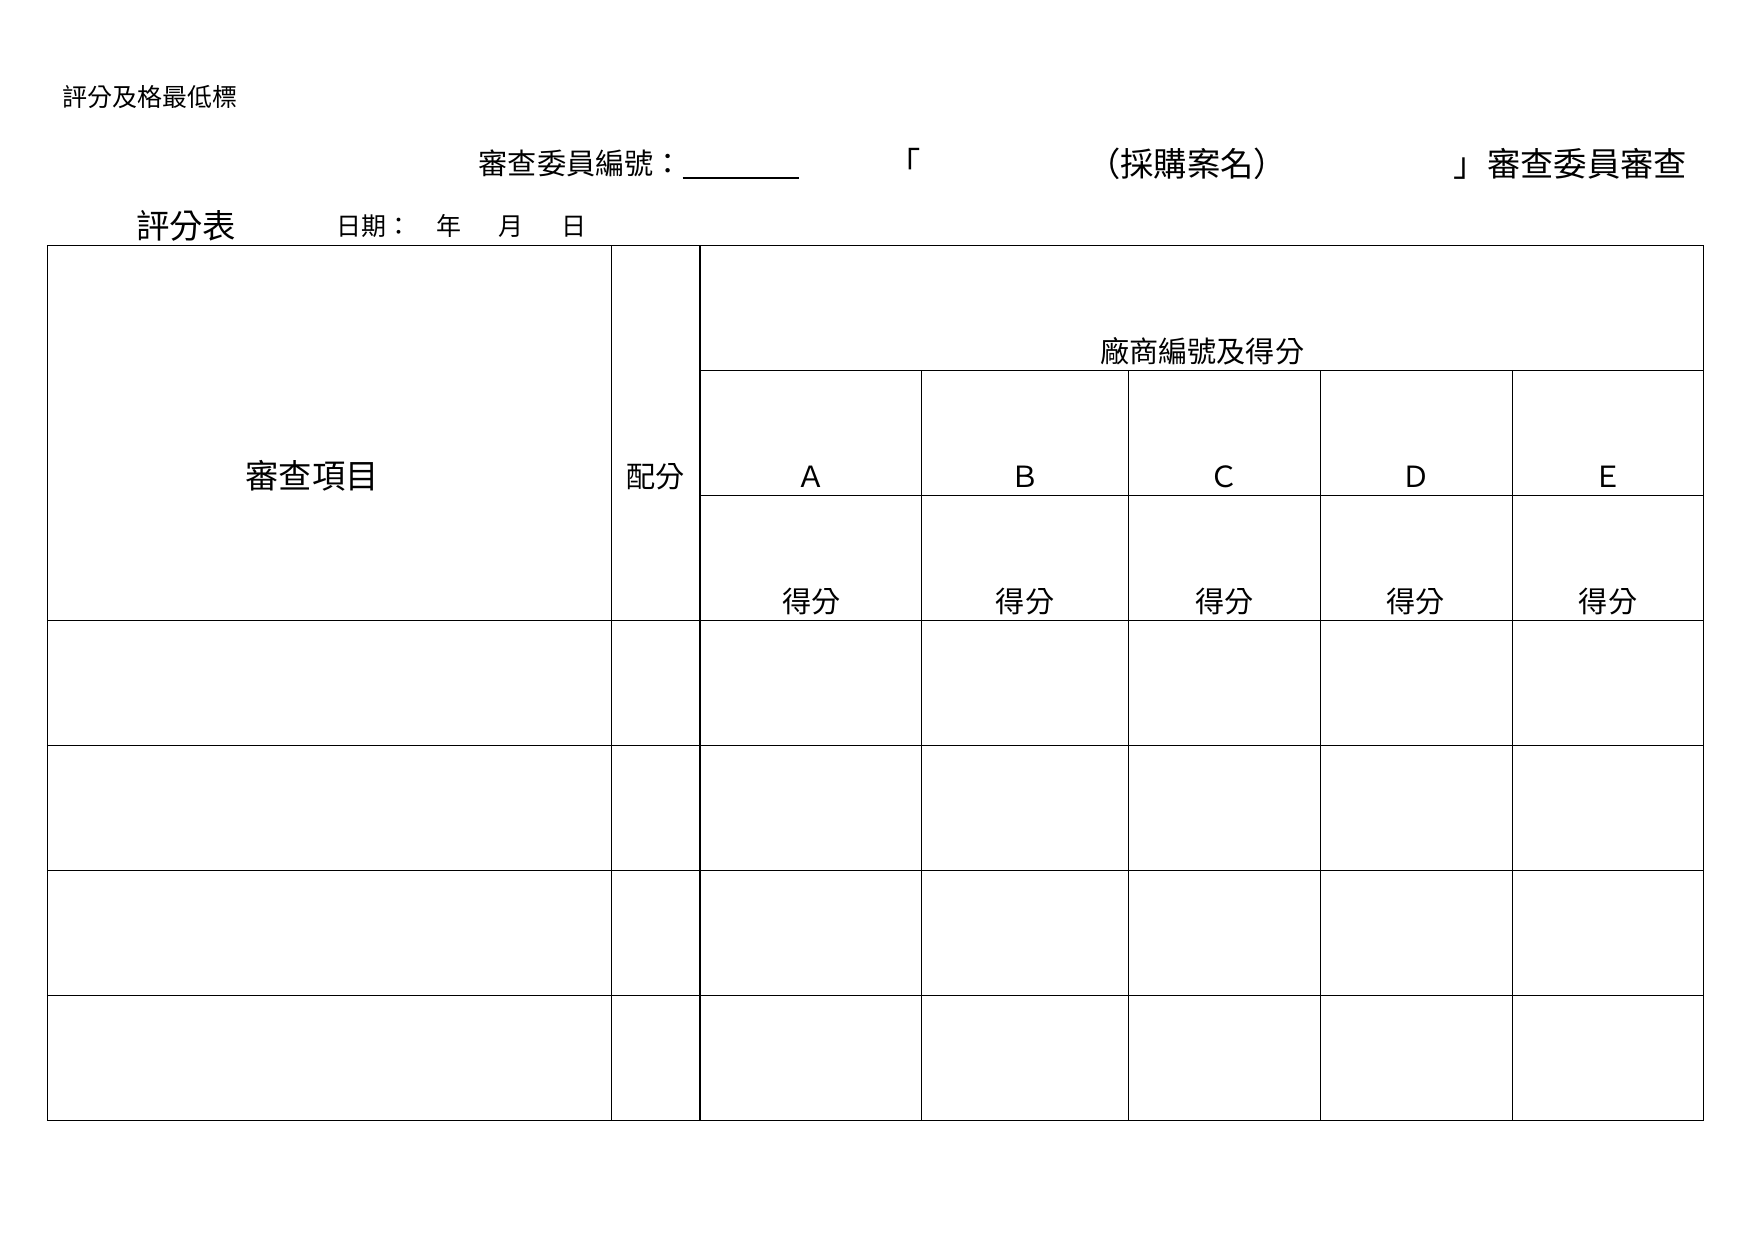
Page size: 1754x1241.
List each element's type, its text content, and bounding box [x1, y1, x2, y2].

table_cell [48, 621, 611, 745]
table_cell [48, 746, 611, 870]
table_cell [1321, 621, 1512, 745]
text 審查委員編號： 「 （採購案名） 」審查委員審查評分表 日期： 年 月 日 [47, 70, 1707, 245]
table_header 廠商編號及得分 [701, 246, 1703, 370]
table_cell [1129, 871, 1320, 995]
table_cell [922, 996, 1128, 1120]
text 評分及格最低標 [62, 78, 463, 114]
table_cell [922, 621, 1128, 745]
table_cell [612, 996, 699, 1120]
table_cell [48, 871, 611, 995]
table_cell [1321, 996, 1512, 1120]
table_cell 得分 [701, 496, 921, 620]
table_header 審查項目 [48, 246, 611, 620]
table_cell [701, 746, 921, 870]
table_cell Ｂ [922, 371, 1128, 495]
table_cell [1129, 746, 1320, 870]
table_cell [1513, 746, 1703, 870]
table_cell [1513, 621, 1703, 745]
table_header 配分 [612, 246, 699, 620]
table_cell [701, 621, 921, 745]
table_cell 得分 [922, 496, 1128, 620]
table_cell Ｃ [1129, 371, 1320, 495]
table_cell [1321, 746, 1512, 870]
table_cell [701, 996, 921, 1120]
table_cell Ａ [701, 371, 921, 495]
table_cell 得分 [1513, 496, 1703, 620]
table_cell [1513, 996, 1703, 1120]
table_cell [612, 871, 699, 995]
table_cell [1513, 871, 1703, 995]
table_cell 得分 [1321, 496, 1512, 620]
table_cell [922, 746, 1128, 870]
table_cell [1321, 871, 1512, 995]
table_cell [701, 871, 921, 995]
table_cell Ｄ [1321, 371, 1512, 495]
table_cell [1129, 621, 1320, 745]
table_cell [922, 871, 1128, 995]
table_cell 得分 [1129, 496, 1320, 620]
table_cell [1129, 996, 1320, 1120]
table_cell Ｅ [1513, 371, 1703, 495]
table_cell [612, 621, 699, 745]
table_cell [612, 746, 699, 870]
table_cell [48, 996, 611, 1120]
